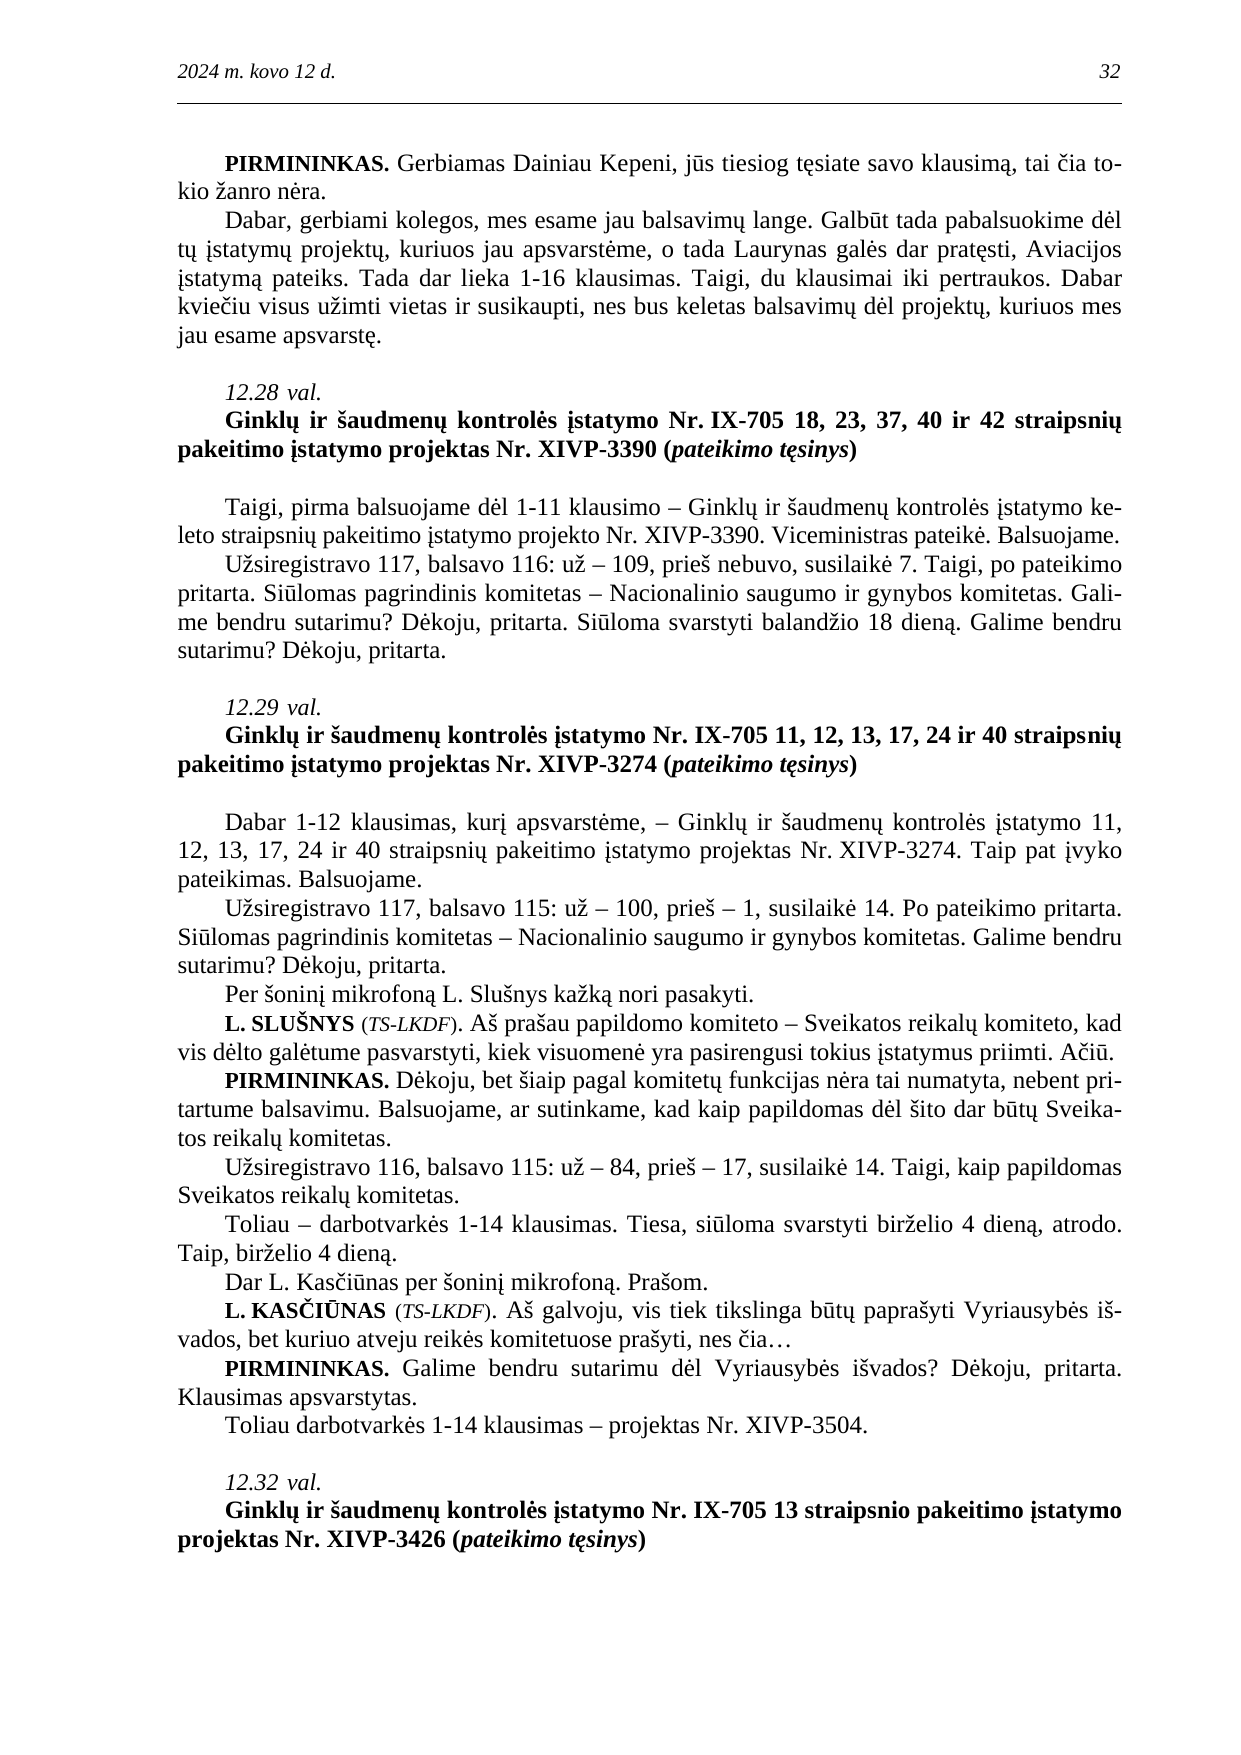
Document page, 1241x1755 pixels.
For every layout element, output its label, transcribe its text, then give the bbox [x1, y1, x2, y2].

text Da­bar, ger­bia­mi ko­le­gos, mes esa­me jau bal­sa­vi­mų lan­ge. Gal­būt ta­da pa­bal­suo­ki­me dėl tų įsta­ty­mų pro­jek­tų, ku­riuos jau ap­svars­tė­me, o ta­da Lau­ry­nas ga­lės dar pra­tęs­ti, Avia­ci­jos įsta­ty­mą pa­teiks. Ta­da dar lie­ka 1-16 klau­si­mas. Tai­gi, du klau­si­mai iki per­trau­kos. Da­bar kvie­čiu vi­sus už­im­ti vie­tas ir su­si­kaup­ti, nes bus ke­le­tas bal­sa­vi­mų dėl pro­jek­tų, ku­riuos mes jau esa­me ap­svars­tę. [177, 205, 1122, 349]
text PIRMININKAS. Ger­bia­mas Dai­niau Ke­pe­ni, jūs tie­siog tę­sia­te sa­vo klau­si­mą, tai čia to­kio žan­ro nė­ra. [177, 148, 1122, 205]
text 12.32 val. [224, 1468, 1122, 1496]
text Už­si­re­gist­ra­vo 117, bal­sa­vo 115: už – 100, prieš – 1, su­si­lai­kė 14. Po pa­tei­ki­mo pri­tar­ta. Siū­lo­mas pa­grin­di­nis ko­mi­te­tas – Na­cio­na­li­nio sau­gu­mo ir gy­ny­bos ko­mi­te­tas. Ga­li­me ben­dru su­ta­ri­mu? Dė­ko­ju, pri­tar­ta. [177, 893, 1122, 979]
text PIRMININKAS. Dė­ko­ju, bet šiaip pa­gal ko­mi­te­tų funk­ci­jas nė­ra tai nu­ma­ty­ta, ne­bent pri­tar­tu­me bal­sa­vi­mu. Bal­suo­ja­me, ar su­tin­ka­me, kad kaip pa­pil­do­mas dėl ši­to dar bū­tų Svei­ka­tos rei­ka­lų ko­mi­te­tas. [177, 1065, 1122, 1152]
text Dar L. Kas­čiū­nas per šo­ni­nį mik­ro­fo­ną. Pra­šom. [177, 1267, 1122, 1295]
text Už­si­re­gist­ra­vo 116, bal­sa­vo 115: už – 84, prieš – 17, su­si­lai­kė 14. Tai­gi, kaip pa­pil­do­mas Svei­ka­tos rei­ka­lų ko­mi­te­tas. [177, 1152, 1122, 1209]
text Už­si­re­gist­ra­vo 117, bal­sa­vo 116: už – 109, prieš ne­bu­vo, su­si­lai­kė 7. Tai­gi, po pa­tei­ki­mo pri­tar­ta. Siū­lo­mas pa­grin­di­nis ko­mi­te­tas – Na­cio­na­li­nio sau­gu­mo ir gy­ny­bos ko­mi­te­tas. Ga­li­me ben­dru su­ta­ri­mu? Dė­ko­ju, pri­tar­ta. Siū­lo­ma svars­ty­ti ba­lan­džio 18 die­ną. Ga­li­me ben­dru su­ta­ri­mu? Dė­ko­ju, pri­tar­ta. [177, 549, 1122, 664]
text Gin­klų ir šaud­me­nų kon­tro­lės įsta­ty­mo Nr. IX-705 11, 12, 13, 17, 24 ir 40 straips­nių pa­kei­ti­mo įsta­ty­mo pro­jek­tas Nr. XIVP-3274 (pa­tei­ki­mo tę­si­nys) [177, 720, 1122, 778]
text Per šo­ni­nį mik­ro­fo­ną L. Sluš­nys kaž­ką no­ri pa­sa­ky­ti. [177, 979, 1122, 1008]
text Da­bar 1-12 klau­si­mas, ku­rį ap­svars­tė­me, – Gin­klų ir šaud­me­nų kon­tro­lės įsta­ty­mo 11, 12, 13, 17, 24 ir 40 straips­nių pa­kei­ti­mo įsta­ty­mo pro­jek­tas Nr. XIVP-3274. Taip pat įvy­ko pa­tei­ki­mas. Bal­suo­ja­me. [177, 807, 1122, 893]
text L. KASČIŪNAS (TS-LKDF). Aš gal­vo­ju, vis tiek tiks­lin­ga bū­tų pa­pra­šy­ti Vy­riau­sy­bės iš­va­dos, bet ku­riuo at­ve­ju rei­kės ko­mi­te­tuo­se pra­šy­ti, nes čia… [177, 1295, 1122, 1353]
text L. SLUŠNYS (TS-LKDF). Aš pra­šau pa­pil­do­mo ko­mi­te­to – Svei­ka­tos rei­ka­lų ko­mi­te­to, kad vis dėl­to ga­lė­tu­me pa­svars­ty­ti, kiek vi­suo­me­nė yra pa­si­ren­gu­si to­kius įsta­ty­mus pri­im­ti. Ačiū. [177, 1008, 1122, 1065]
text Tai­gi, pir­ma bal­suo­ja­me dėl 1-11 klau­si­mo – Gin­klų ir šaud­me­nų kon­tro­lės įsta­ty­mo ke­le­to straips­nių pa­kei­ti­mo įstatymo pro­jek­to Nr. XIVP-3390. Vi­ce­mi­nist­ras pa­tei­kė. Bal­suo­ja­me. [177, 492, 1122, 549]
text 12.28 val. [224, 378, 1122, 405]
text Gin­klų ir šaud­me­nų kon­tro­lės įsta­ty­mo Nr. IX-705 18, 23, 37, 40 ir 42 straips­nių pakei­ti­mo įsta­ty­mo pro­jek­tas Nr. XIVP-3390 (pa­tei­ki­mo tę­si­nys) [177, 405, 1122, 463]
text PIRMININKAS. Ga­li­me ben­dru su­ta­ri­mu dėl Vy­riau­sy­bės iš­va­dos? Dė­ko­ju, pri­tar­ta. Klau­si­mas ap­svars­ty­tas. [177, 1353, 1122, 1410]
text 12.29 val. [224, 693, 1122, 720]
text To­liau – dar­bo­tvarkės 1-14 klau­si­mas. Tie­sa, siū­lo­ma svars­ty­ti bir­že­lio 4 die­ną, at­ro­do. Taip, bir­že­lio 4 die­ną. [177, 1209, 1122, 1267]
text Gin­klų ir šaud­me­nų kon­tro­lės įsta­ty­mo Nr. IX-705 13 straips­nio pa­kei­ti­mo įsta­ty­mo pro­jek­tas Nr. XIVP-3426 (pa­tei­ki­mo tę­si­nys) [177, 1496, 1122, 1553]
text To­liau dar­bo­tvarkės 1-14 klau­si­mas – pro­jek­tas Nr. XIVP-3504. [177, 1410, 1122, 1439]
